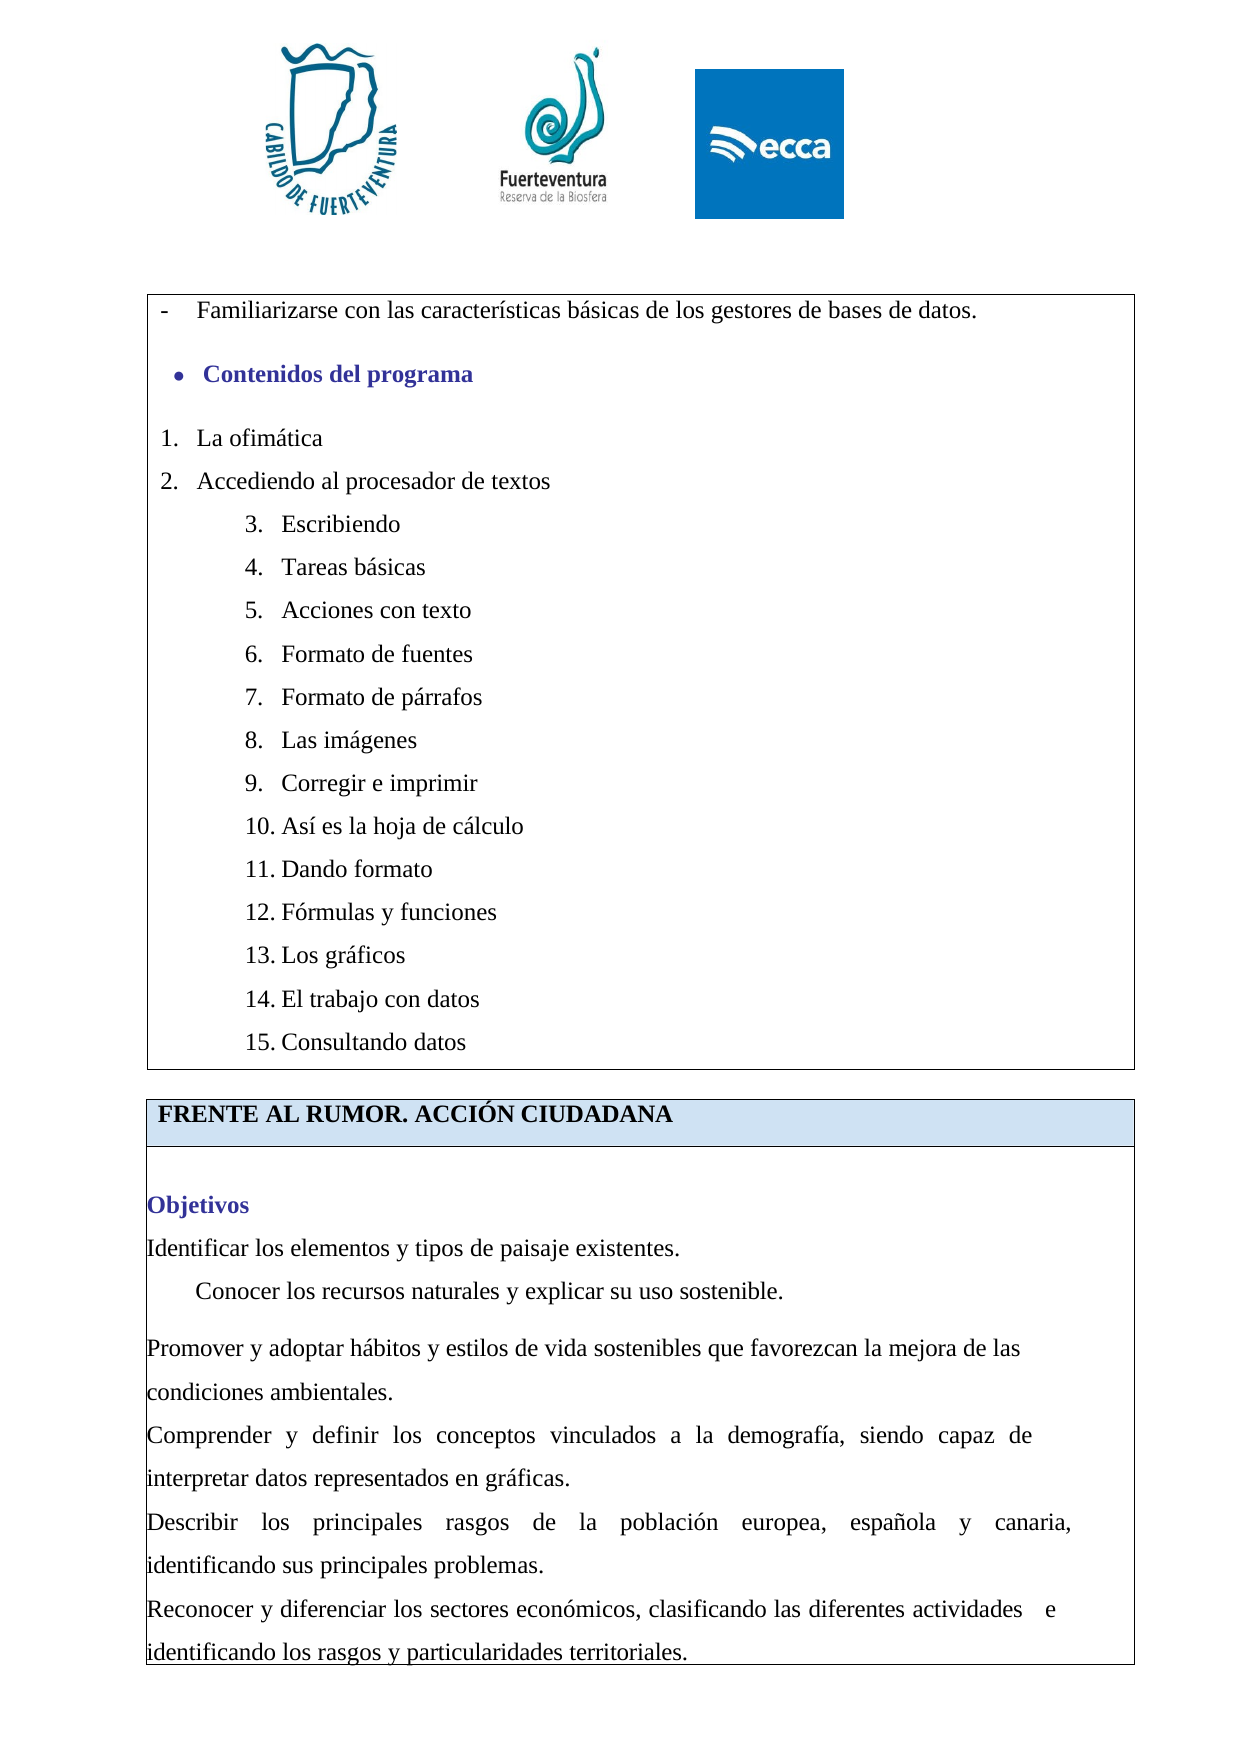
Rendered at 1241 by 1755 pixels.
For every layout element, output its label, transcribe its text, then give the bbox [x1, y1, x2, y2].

list Contenidos del programa [172, 359, 1134, 388]
list Escribiendo [244, 509, 1134, 538]
list Consultando datos [244, 1027, 1134, 1056]
list Los gráficos [244, 941, 1134, 969]
list Así es la hoja de cálculo [244, 811, 1134, 840]
list Fórmulas y funciones [244, 897, 1134, 926]
list Dando formato [244, 854, 1134, 883]
list Accediendo al procesador de textos [160, 466, 1134, 495]
list Formato de párrafos [244, 682, 1134, 711]
list Familiarizarse con las características básicas de los gestores de bases de datos. [160, 295, 1134, 324]
list Tareas básicas [244, 552, 1134, 581]
list La ofimática [160, 423, 1134, 452]
list Acciones con texto [244, 596, 1134, 624]
list Las imágenes [244, 725, 1134, 754]
list El trabajo con datos [244, 984, 1134, 1012]
list Formato de fuentes [244, 639, 1134, 667]
list Corregir e imprimir [244, 768, 1134, 797]
